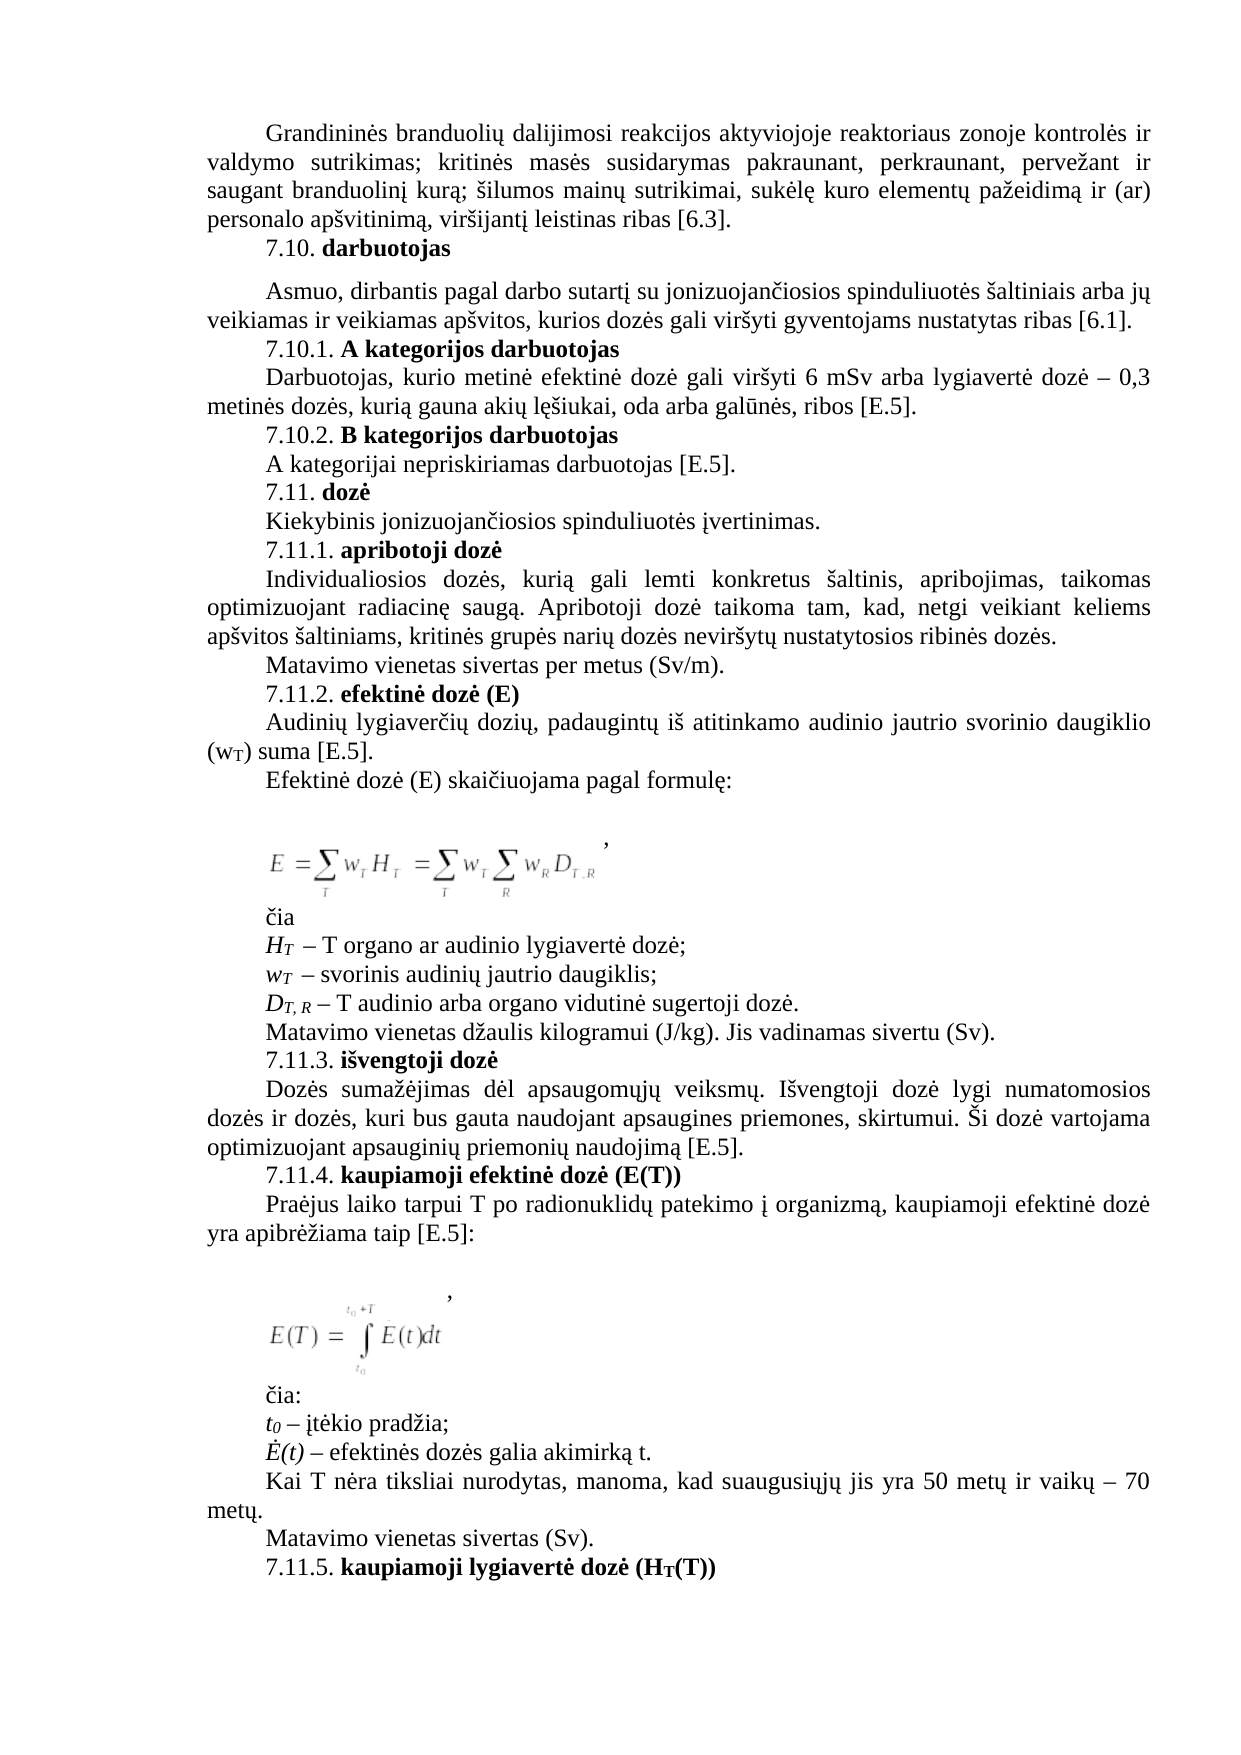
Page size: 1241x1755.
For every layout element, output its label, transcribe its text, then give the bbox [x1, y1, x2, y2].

text wT – svorinis audinių jautrio daugiklis; [207, 959, 1152, 988]
text Matavimo vienetas džaulis kilogramui (J/kg). Jis vadinamas sivertu (Sv). [207, 1017, 1152, 1046]
text Matavimo vienetas sivertas per metus (Sv/m). [207, 650, 1152, 679]
text Audinių lygiaverčių dozių, padaugintų iš atitinkamo audinio jautrio svorinio daugiklio (wT) suma [E.5]. [207, 707, 1152, 765]
text čia [207, 902, 1152, 931]
text Matavimo vienetas sivertas (Sv). [207, 1523, 1152, 1552]
text 7.11.2. efektinė dozė (E) [207, 679, 1152, 707]
text Individualiosios dozės, kurią gali lemti konkretus šaltinis, apribojimas, taikomas optimizuojant radiacinę saugą. Apribotoji dozė taikoma tam, kad, netgi veikiant keliems apšvitos šaltiniams, kritinės grupės narių dozės neviršytų nustatytosios ribinės dozės. [207, 564, 1152, 650]
text 7.11.3. išvengtoji dozė [207, 1046, 1152, 1074]
text 7.10. darbuotojas [207, 233, 1152, 262]
text Kai T nėra tiksliai nurodytas, manoma, kad suaugusiųjų jis yra 50 metų ir vaikų – 70 metų. [207, 1466, 1152, 1523]
text 7.11.4. kaupiamoji efektinė dozė (E(T)) [207, 1161, 1152, 1189]
text DT, R – T audinio arba organo vidutinė sugertoji dozė. [207, 988, 1152, 1017]
text 7.11. dozė [207, 477, 1152, 506]
text Ė(t) – efektinės dozės galia akimirką t. [207, 1437, 1152, 1466]
text t0 – įtėkio pradžia; [207, 1408, 1152, 1437]
text Grandininės branduolių dalijimosi reakcijos aktyviojoje reaktoriaus zonoje kontrolės ir valdymo sutrikimas; kritinės masės susidarymas pakraunant, perkraunant, pervežant ir saugant branduolinį kurą; šilumos mainų sutrikimai, sukėlę kuro elementų pažeidimą ir (ar) personalo apšvitinimą, viršijantį leistinas ribas [6.3]. [207, 118, 1152, 233]
text 7.10.1. A kategorijos darbuotojas [207, 334, 1152, 362]
text Kiekybinis jonizuojančiosios spinduliuotės įvertinimas. [207, 506, 1152, 535]
text čia: [207, 1380, 1152, 1408]
text Asmuo, dirbantis pagal darbo sutartį su jonizuojančiosios spinduliuotės šaltiniais arba jų veikiamas ir veikiamas apšvitos, kurios dozės gali viršyti gyventojams nustatytas ribas [6.1]. [207, 276, 1152, 334]
text 7.11.1. apribotoji dozė [207, 535, 1152, 564]
text Efektinė dozė (E) skaičiuojama pagal formulę: [207, 765, 1152, 794]
text Dozės sumažėjimas dėl apsaugomųjų veiksmų. Išvengtoji dozė lygi numatomosios dozės ir dozės, kuri bus gauta naudojant apsaugines priemones, skirtumui. Ši dozė vartojama optimizuojant apsauginių priemonių naudojimą [E.5]. [207, 1074, 1152, 1161]
text A kategorijai nepriskiriamas darbuotojas [E.5]. [207, 449, 1152, 477]
text Praėjus laiko tarpui T po radionuklidų patekimo į organizmą, kaupiamoji efektinė dozė yra apibrėžiama taip [E.5]: [207, 1189, 1152, 1247]
text , [207, 1276, 1152, 1380]
text Darbuotojas, kurio metinė efektinė dozė gali viršyti 6 mSv arba lygiavertė dozė – 0,3 metinės dozės, kurią gauna akių lęšiukai, oda arba galūnės, ribos [E.5]. [207, 362, 1152, 420]
text 7.10.2. B kategorijos darbuotojas [207, 420, 1152, 449]
text , [207, 822, 1152, 902]
text HT – T organo ar audinio lygiavertė dozė; [207, 931, 1152, 959]
text 7.11.5. kaupiamoji lygiavertė dozė (HT(T)) [207, 1552, 1152, 1581]
